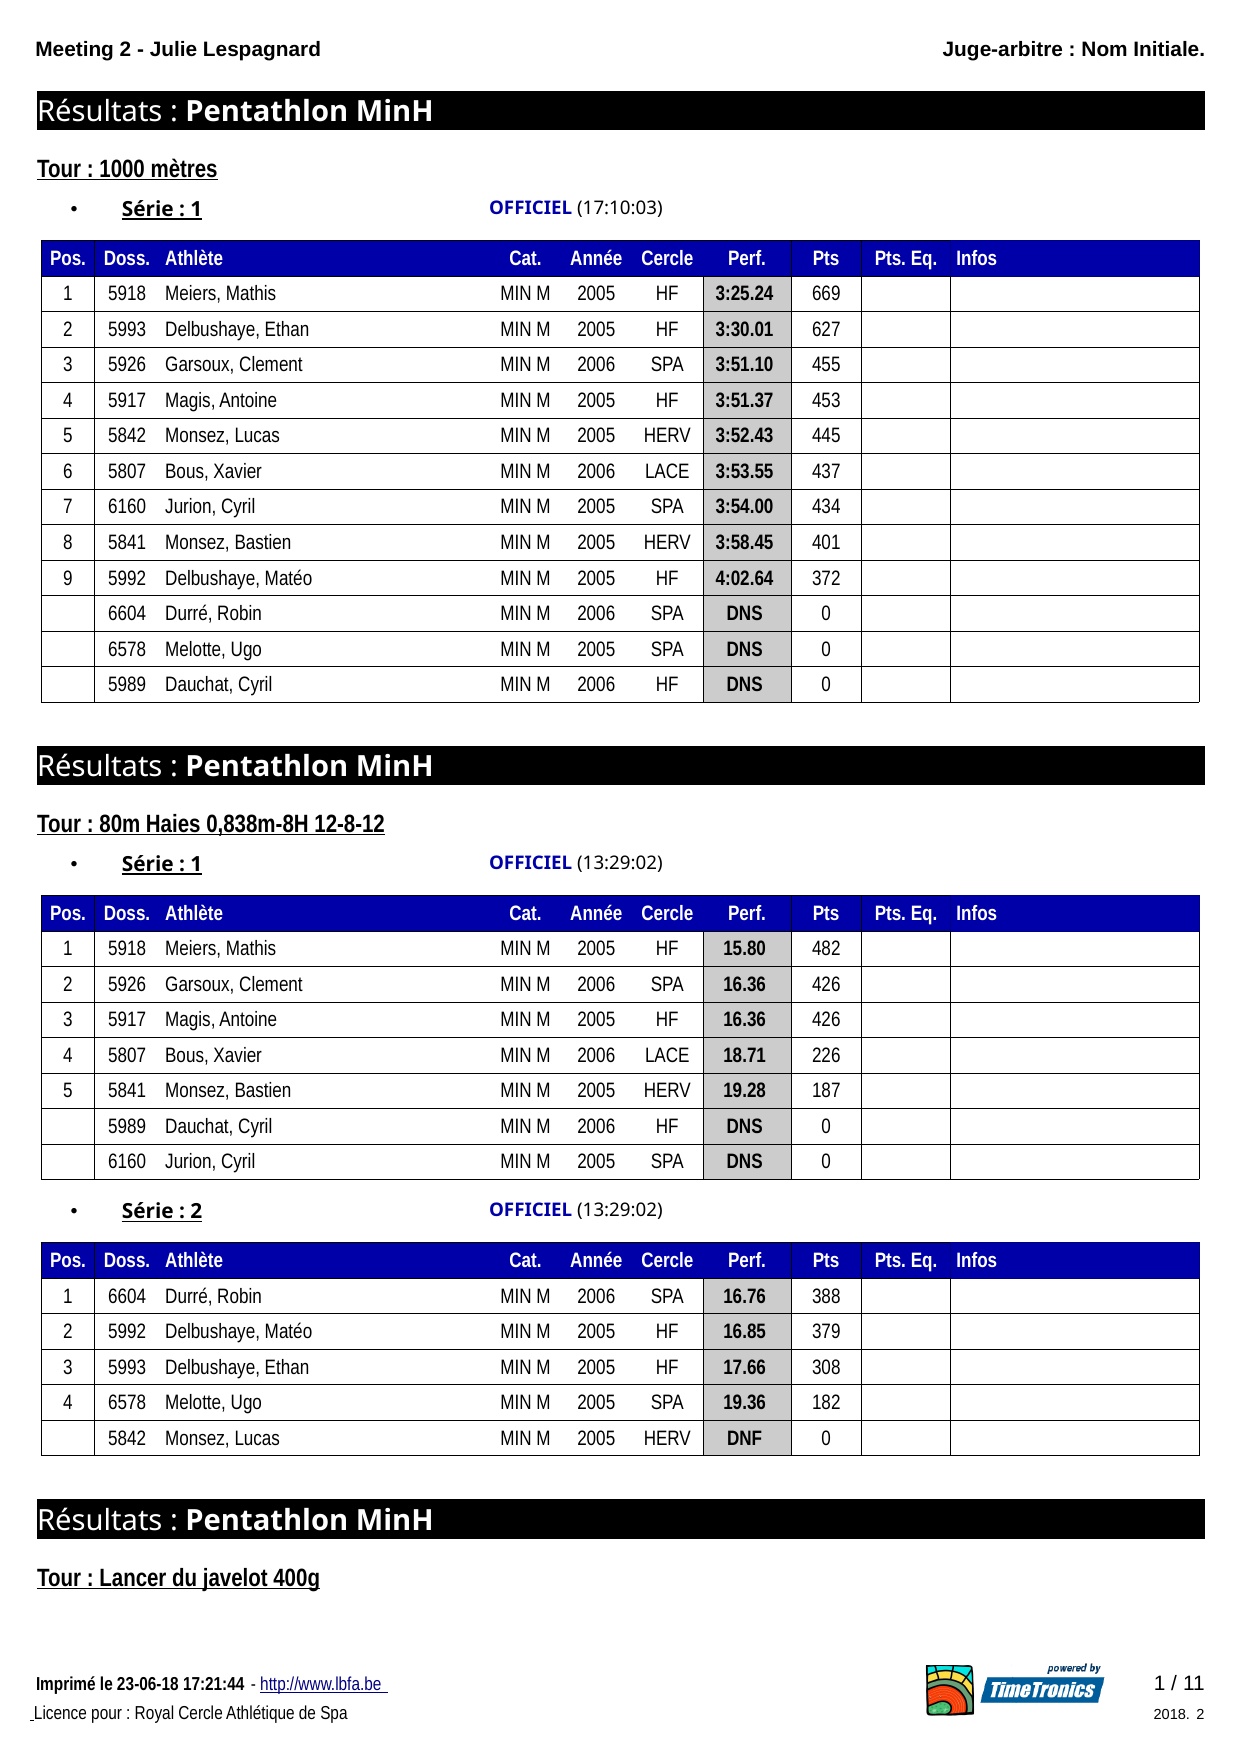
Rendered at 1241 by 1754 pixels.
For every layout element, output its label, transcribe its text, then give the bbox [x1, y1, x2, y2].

table_cell MIN M [490, 348, 561, 382]
table_cell HERV [631, 419, 703, 453]
table_header Pts [792, 896, 861, 931]
table_cell 2005 [561, 1421, 631, 1455]
table_header [35, 183, 1205, 234]
table_cell 445 [792, 419, 861, 453]
table_header Doss. [95, 1243, 159, 1278]
table_cell 16.36 [704, 1003, 791, 1037]
table_cell Monsez, Lucas [159, 1421, 489, 1455]
table_cell MIN M [490, 967, 561, 1002]
table_cell 3:51.10 [704, 348, 791, 382]
table_cell HF [631, 312, 703, 347]
table_cell [862, 632, 950, 666]
table_cell 4 [42, 1385, 94, 1420]
table_cell HF [631, 277, 703, 311]
table_cell [42, 1421, 94, 1455]
table_cell 6160 [95, 490, 159, 524]
table_cell 6 [42, 454, 94, 489]
table_cell 182 [792, 1385, 861, 1420]
table_cell 6604 [95, 1279, 159, 1313]
table_cell SPA [631, 632, 703, 666]
table_cell 2006 [561, 1038, 631, 1073]
table_cell [862, 1314, 950, 1349]
table_cell 455 [792, 348, 861, 382]
table_cell [951, 1003, 1199, 1037]
table_cell Delbushaye, Ethan [159, 312, 489, 347]
table_cell [951, 967, 1199, 1002]
table_cell [862, 667, 950, 702]
table_cell 426 [792, 1003, 861, 1037]
table_cell SPA [631, 1385, 703, 1420]
table_cell SPA [631, 596, 703, 631]
table_cell [35, 234, 1205, 708]
table_cell [862, 1003, 950, 1037]
table_cell [951, 1074, 1199, 1108]
table_cell HF [631, 932, 703, 966]
table_header Perf. [703, 241, 791, 276]
table_cell [862, 1421, 950, 1455]
table_cell Magis, Antoine [159, 383, 489, 418]
table_header Perf. [703, 896, 791, 931]
table_cell 6578 [95, 632, 159, 666]
table_header Doss. [95, 241, 159, 276]
table_cell [951, 277, 1199, 311]
table_cell [951, 490, 1199, 524]
table_cell 8 [42, 525, 94, 560]
table_cell 482 [792, 932, 861, 966]
table_cell 5842 [95, 419, 159, 453]
table_cell 5993 [95, 1350, 159, 1384]
table_cell 5992 [95, 1314, 159, 1349]
table_cell 2006 [561, 667, 631, 702]
table_cell 3:52.43 [704, 419, 791, 453]
table_cell MIN M [490, 454, 561, 489]
table_cell 5993 [95, 312, 159, 347]
table_cell Dauchat, Cyril [159, 667, 489, 702]
table_cell MIN M [490, 596, 561, 631]
table_cell Magis, Antoine [159, 1003, 489, 1037]
table_cell [862, 277, 950, 311]
table_cell Garsoux, Clement [159, 967, 489, 1002]
table_cell 15.80 [704, 932, 791, 966]
table_cell 0 [792, 596, 861, 631]
table_cell 5 [42, 419, 94, 453]
table_cell [862, 383, 950, 418]
table_cell 2005 [561, 277, 631, 311]
table_cell 2005 [561, 932, 631, 966]
table_cell [951, 348, 1199, 382]
table_cell [862, 967, 950, 1002]
table_cell Bous, Xavier [159, 1038, 489, 1073]
table_header Cercle [631, 1243, 703, 1278]
table_cell Monsez, Bastien [159, 525, 489, 560]
table_header Pos. [42, 896, 94, 931]
table_cell HF [631, 561, 703, 595]
table_cell 3 [42, 1350, 94, 1384]
table_header Cat. [490, 896, 561, 931]
table_cell [42, 667, 94, 702]
table_cell LACE [631, 1038, 703, 1073]
table_cell [862, 454, 950, 489]
table_cell 2006 [561, 1279, 631, 1313]
table_header Pts. Eq. [862, 896, 950, 931]
table_cell [951, 312, 1199, 347]
table_cell 6604 [95, 596, 159, 631]
table_cell 2005 [561, 525, 631, 560]
table_cell MIN M [490, 383, 561, 418]
table_cell 426 [792, 967, 861, 1002]
table_cell HF [631, 667, 703, 702]
table_cell Monsez, Lucas [159, 419, 489, 453]
table_cell 19.36 [704, 1385, 791, 1420]
table_cell [951, 419, 1199, 453]
table_header OFFICIEL (17:10:03) [483, 189, 1199, 228]
table_cell 19.28 [704, 1074, 791, 1108]
table_cell 2005 [561, 312, 631, 347]
table_cell [951, 561, 1199, 595]
table_cell 1 [42, 932, 94, 966]
table_cell 379 [792, 1314, 861, 1349]
table_cell 2005 [561, 1350, 631, 1384]
table_header Année [561, 896, 631, 931]
table_cell 3:58.45 [704, 525, 791, 560]
table_cell DNS [704, 667, 791, 702]
table_cell [951, 1145, 1199, 1179]
table_cell Melotte, Ugo [159, 632, 489, 666]
table_cell [951, 1421, 1199, 1455]
table_cell 434 [792, 490, 861, 524]
table_cell [951, 1350, 1199, 1384]
table_header Pts [792, 1243, 861, 1278]
table_cell MIN M [490, 1314, 561, 1349]
table_cell [862, 419, 950, 453]
table_header Cercle [631, 241, 703, 276]
table_cell 3 [42, 348, 94, 382]
table_cell [862, 1109, 950, 1144]
table_cell [862, 1385, 950, 1420]
table_cell 0 [792, 632, 861, 666]
table_cell Durré, Robin [159, 1279, 489, 1313]
table_cell HERV [631, 1074, 703, 1108]
table_cell 226 [792, 1038, 861, 1073]
table_cell [35, 889, 1205, 1185]
table_cell SPA [631, 1279, 703, 1313]
table_header Perf. [703, 1243, 791, 1278]
table_cell Melotte, Ugo [159, 1385, 489, 1420]
table_cell Meiers, Mathis [159, 932, 489, 966]
table_cell Bous, Xavier [159, 454, 489, 489]
table_cell 5926 [95, 348, 159, 382]
table_cell [862, 525, 950, 560]
table_cell 4 [42, 1038, 94, 1073]
table_cell Monsez, Bastien [159, 1074, 489, 1108]
table_cell MIN M [490, 1038, 561, 1073]
table_cell 16.36 [704, 967, 791, 1002]
table_header [35, 1185, 1205, 1237]
table_cell 437 [792, 454, 861, 489]
table_cell [951, 1385, 1199, 1420]
table_header Cat. [490, 241, 561, 276]
table_cell 2005 [561, 1314, 631, 1349]
table_cell Delbushaye, Matéo [159, 1314, 489, 1349]
table_cell [951, 1109, 1199, 1144]
table_cell SPA [631, 490, 703, 524]
table_cell [951, 667, 1199, 702]
table_cell 1 [42, 277, 94, 311]
table_cell 2005 [561, 632, 631, 666]
table_cell MIN M [490, 490, 561, 524]
table_header Série : 1 [41, 844, 483, 883]
table_header Pos. [42, 1243, 94, 1278]
table_cell 372 [792, 561, 861, 595]
table_cell 5917 [95, 1003, 159, 1037]
table_cell 308 [792, 1350, 861, 1384]
table_cell [862, 1279, 950, 1313]
table_cell 16.76 [704, 1279, 791, 1313]
table_cell MIN M [490, 1109, 561, 1144]
table_cell [862, 1350, 950, 1384]
table_cell [42, 596, 94, 631]
table_cell 3:53.55 [704, 454, 791, 489]
table_cell DNF [704, 1421, 791, 1455]
table_header Athlète [159, 241, 489, 276]
table_cell [951, 1038, 1199, 1073]
table_cell 401 [792, 525, 861, 560]
table_cell 3:51.37 [704, 383, 791, 418]
table_cell MIN M [490, 561, 561, 595]
table_cell 3:54.00 [704, 490, 791, 524]
table_cell Garsoux, Clement [159, 348, 489, 382]
table_cell 5841 [95, 1074, 159, 1108]
table_cell Dauchat, Cyril [159, 1109, 489, 1144]
table_cell Delbushaye, Ethan [159, 1350, 489, 1384]
table_cell [951, 1314, 1199, 1349]
table_cell 5918 [95, 932, 159, 966]
table_cell 2005 [561, 1003, 631, 1037]
table_cell [862, 348, 950, 382]
table_cell [951, 932, 1199, 966]
table_cell DNS [704, 1145, 791, 1179]
table_cell MIN M [490, 312, 561, 347]
table_cell 5 [42, 1074, 94, 1108]
table_cell 5807 [95, 1038, 159, 1073]
table_cell 2005 [561, 1074, 631, 1108]
table_cell 3:30.01 [704, 312, 791, 347]
table_cell 4 [42, 383, 94, 418]
table_cell 0 [792, 1109, 861, 1144]
table_cell [862, 1145, 950, 1179]
table_cell 2 [42, 1314, 94, 1349]
table_cell 2005 [561, 383, 631, 418]
table_cell MIN M [490, 667, 561, 702]
table_header Cat. [490, 1243, 561, 1278]
table_cell HF [631, 1003, 703, 1037]
table_cell [42, 632, 94, 666]
table_cell 0 [792, 1421, 861, 1455]
table_cell 4:02.64 [704, 561, 791, 595]
table_cell 2006 [561, 454, 631, 489]
table_cell Jurion, Cyril [159, 490, 489, 524]
table_header Résultats : Pentathlon MinH Tour : 1000 mètres [30, 85, 1211, 740]
table_cell [951, 1279, 1199, 1313]
table_cell 2006 [561, 1109, 631, 1144]
table_cell MIN M [490, 1003, 561, 1037]
table_cell 17.66 [704, 1350, 791, 1384]
table_cell 9 [42, 561, 94, 595]
table_cell 5992 [95, 561, 159, 595]
table_cell 6578 [95, 1385, 159, 1420]
table_cell 5841 [95, 525, 159, 560]
table_cell 2 [42, 312, 94, 347]
table_cell 3 [42, 1003, 94, 1037]
table_cell 2005 [561, 1145, 631, 1179]
table_cell [862, 596, 950, 631]
table_cell MIN M [490, 932, 561, 966]
table_cell HF [631, 383, 703, 418]
table_cell [42, 1145, 94, 1179]
table_cell [862, 312, 950, 347]
table_cell 0 [792, 667, 861, 702]
table_header [35, 838, 1205, 889]
table_cell 5926 [95, 967, 159, 1002]
table_cell Meiers, Mathis [159, 277, 489, 311]
table_header Cercle [631, 896, 703, 931]
table_cell MIN M [490, 525, 561, 560]
table_header OFFICIEL (13:29:02) [483, 844, 1199, 883]
table_cell 5917 [95, 383, 159, 418]
table_cell MIN M [490, 1421, 561, 1455]
table_cell [862, 561, 950, 595]
table_cell [862, 490, 950, 524]
table_cell DNS [704, 632, 791, 666]
table_cell HF [631, 1314, 703, 1349]
table_cell DNS [704, 1109, 791, 1144]
table_cell [951, 525, 1199, 560]
table_cell 2006 [561, 348, 631, 382]
table_header Pts. Eq. [862, 1243, 950, 1278]
table_cell 18.71 [704, 1038, 791, 1073]
table_cell Delbushaye, Matéo [159, 561, 489, 595]
table_header Infos [951, 896, 1199, 931]
table_cell SPA [631, 1145, 703, 1179]
table_cell [42, 1109, 94, 1144]
table_cell MIN M [490, 1350, 561, 1384]
table_cell [951, 596, 1199, 631]
table_cell 627 [792, 312, 861, 347]
table_header Série : 1 [41, 189, 483, 228]
table_cell LACE [631, 454, 703, 489]
table_cell [951, 383, 1199, 418]
table_cell SPA [631, 348, 703, 382]
table_header Infos [951, 1243, 1199, 1278]
table_cell Durré, Robin [159, 596, 489, 631]
table_cell 2005 [561, 1385, 631, 1420]
table_cell HERV [631, 1421, 703, 1455]
table_header Athlète [159, 896, 489, 931]
table_header Infos [951, 241, 1199, 276]
table_cell 6160 [95, 1145, 159, 1179]
table_cell 1 [42, 1279, 94, 1313]
table_cell 7 [42, 490, 94, 524]
picture [979, 1655, 1109, 1714]
table_cell 2006 [561, 967, 631, 1002]
table_cell Jurion, Cyril [159, 1145, 489, 1179]
table_cell HERV [631, 525, 703, 560]
table_cell 388 [792, 1279, 861, 1313]
table_cell 2 [42, 967, 94, 1002]
table_header OFFICIEL (13:29:02) [483, 1191, 1199, 1231]
table_cell 2005 [561, 490, 631, 524]
table_cell [862, 932, 950, 966]
table_cell MIN M [490, 419, 561, 453]
picture [925, 1665, 975, 1716]
table_cell Résultats : Pentathlon MinH Tour : 80m Haies 0,838m-8H 12-8-12 [30, 740, 1211, 1493]
table_cell 669 [792, 277, 861, 311]
table_cell 2006 [561, 596, 631, 631]
table_cell 5918 [95, 277, 159, 311]
table_cell 5989 [95, 1109, 159, 1144]
table_header Doss. [95, 896, 159, 931]
table_cell [951, 454, 1199, 489]
table_cell [862, 1038, 950, 1073]
table_header Série : 2 [41, 1191, 483, 1231]
table_cell [862, 1074, 950, 1108]
table_cell MIN M [490, 277, 561, 311]
table_cell Résultats : Pentathlon MinH Tour : Lancer du javelot 400g [30, 1494, 1211, 1597]
table_cell 453 [792, 383, 861, 418]
table_cell 5807 [95, 454, 159, 489]
table_cell 2005 [561, 561, 631, 595]
table_cell 5989 [95, 667, 159, 702]
table_header Année [561, 1243, 631, 1278]
table_cell 187 [792, 1074, 861, 1108]
table_cell DNS [704, 596, 791, 631]
table_cell HF [631, 1350, 703, 1384]
table_cell 2005 [561, 419, 631, 453]
table_header Année [561, 241, 631, 276]
table_cell MIN M [490, 632, 561, 666]
table_cell 5842 [95, 1421, 159, 1455]
table_header Pts. Eq. [862, 241, 950, 276]
table_cell MIN M [490, 1385, 561, 1420]
table_cell MIN M [490, 1279, 561, 1313]
table_cell 0 [792, 1145, 861, 1179]
table_cell MIN M [490, 1074, 561, 1108]
table_cell HF [631, 1109, 703, 1144]
table_cell 16.85 [704, 1314, 791, 1349]
table_cell SPA [631, 967, 703, 1002]
table_cell [951, 632, 1199, 666]
table_header Pts [792, 241, 861, 276]
table_cell MIN M [490, 1145, 561, 1179]
table_header Pos. [42, 241, 94, 276]
table_cell [35, 1237, 1205, 1461]
table_cell 3:25.24 [704, 277, 791, 311]
table_header Athlète [159, 1243, 489, 1278]
